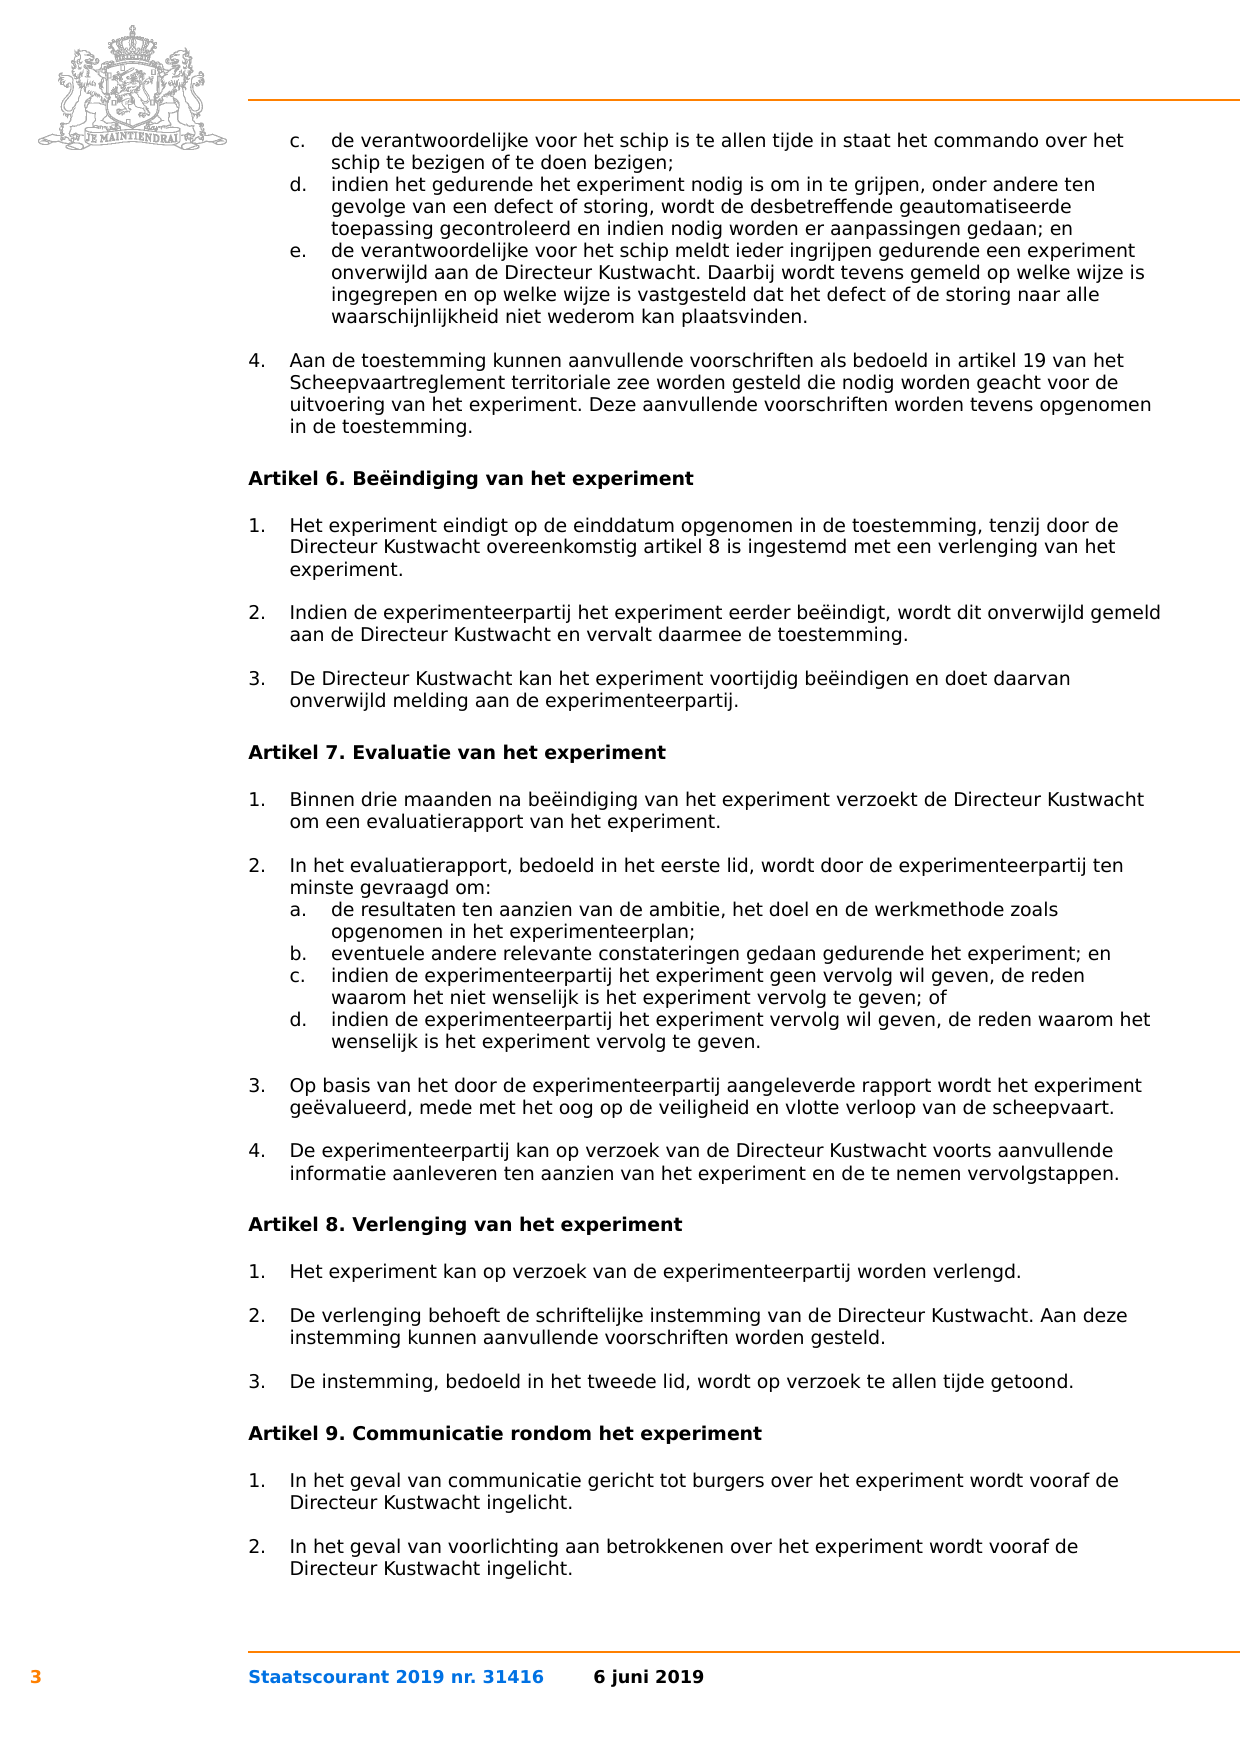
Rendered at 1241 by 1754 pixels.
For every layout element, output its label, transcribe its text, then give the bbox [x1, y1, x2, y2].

text 3. Op basis van het door de experimenteerpartij aangeleverde rapport wordt het experiment geëvalueerd, mede met het oog op de veiligheid en vlotte verloop van de scheepvaart. [248, 1074, 1163, 1118]
subtitle Artikel 9. Communicatie rondom het experiment [248, 1423, 1163, 1445]
text 2. De verlenging behoeft de schriftelijke instemming van de Directeur Kustwacht. Aan deze instemming kunnen aanvullende voorschriften worden gesteld. [248, 1305, 1163, 1349]
text 1. Binnen drie maanden na beëindiging van het experiment verzoekt de Directeur Kustwacht om een evaluatierapport van het experiment. [248, 789, 1163, 833]
text d. indien het gedurende het experiment nodig is om in te grijpen, onder andere ten gevolge van een defect of storing, wordt de desbetreffende geautomatiseerde toepassing gecontroleerd en indien nodig worden er aanpassingen gedaan; en [289, 174, 1163, 240]
subtitle Artikel 8. Verlenging van het experiment [248, 1214, 1163, 1236]
text 4. De experimenteerpartij kan op verzoek van de Directeur Kustwacht voorts aanvullende informatie aanleveren ten aanzien van het experiment en de te nemen vervolgstappen. [248, 1140, 1163, 1184]
text a. de resultaten ten aanzien van de ambitie, het doel en de werkmethode zoals opgenomen in het experimenteerplan; [289, 899, 1163, 943]
text 2. In het evaluatierapport, bedoeld in het eerste lid, wordt door de experimenteerpartij ten minste gevraagd om: [248, 855, 1163, 899]
text c. indien de experimenteerpartij het experiment geen vervolg wil geven, de reden waarom het niet wenselijk is het experiment vervolg te geven; of [289, 965, 1163, 1009]
text b. eventuele andere relevante constateringen gedaan gedurende het experiment; en [289, 943, 1163, 965]
text 2. Indien de experimenteerpartij het experiment eerder beëindigt, wordt dit onverwijld gemeld aan de Directeur Kustwacht en vervalt daarmee de toestemming. [248, 602, 1163, 646]
text 1. Het experiment eindigt op de einddatum opgenomen in de toestemming, tenzij door de Directeur Kustwacht overeenkomstig artikel 8 is ingestemd met een verlenging van het experiment. [248, 514, 1163, 580]
picture [38, 25, 227, 150]
text 2. In het geval van voorlichting aan betrokkenen over het experiment wordt vooraf de Directeur Kustwacht ingelicht. [248, 1536, 1163, 1580]
text e. de verantwoordelijke voor het schip meldt ieder ingrijpen gedurende een experiment onverwijld aan de Directeur Kustwacht. Daarbij wordt tevens gemeld op welke wijze is ingegrepen en op welke wijze is vastgesteld dat het defect of de storing naar alle waarschijnlijkheid niet wederom kan plaatsvinden. [289, 240, 1163, 328]
text d. indien de experimenteerpartij het experiment vervolg wil geven, de reden waarom het wenselijk is het experiment vervolg te geven. [289, 1009, 1163, 1053]
text 1. In het geval van communicatie gericht tot burgers over het experiment wordt vooraf de Directeur Kustwacht ingelicht. [248, 1470, 1163, 1514]
text 4. Aan de toestemming kunnen aanvullende voorschriften als bedoeld in artikel 19 van het Scheepvaartreglement territoriale zee worden gesteld die nodig worden geacht voor de uitvoering van het experiment. Deze aanvullende voorschriften worden tevens opgenomen in de toestemming. [248, 349, 1163, 437]
subtitle Artikel 7. Evaluatie van het experiment [248, 742, 1163, 764]
text 3. De Directeur Kustwacht kan het experiment voortijdig beëindigen en doet daarvan onverwijld melding aan de experimenteerpartij. [248, 668, 1163, 712]
text 1. Het experiment kan op verzoek van de experimenteerpartij worden verlengd. [248, 1261, 1163, 1283]
text c. de verantwoordelijke voor het schip is te allen tijde in staat het commando over het schip te bezigen of te doen bezigen; [289, 130, 1163, 174]
text 3. De instemming, bedoeld in het tweede lid, wordt op verzoek te allen tijde getoond. [248, 1371, 1163, 1393]
subtitle Artikel 6. Beëindiging van het experiment [248, 467, 1163, 489]
